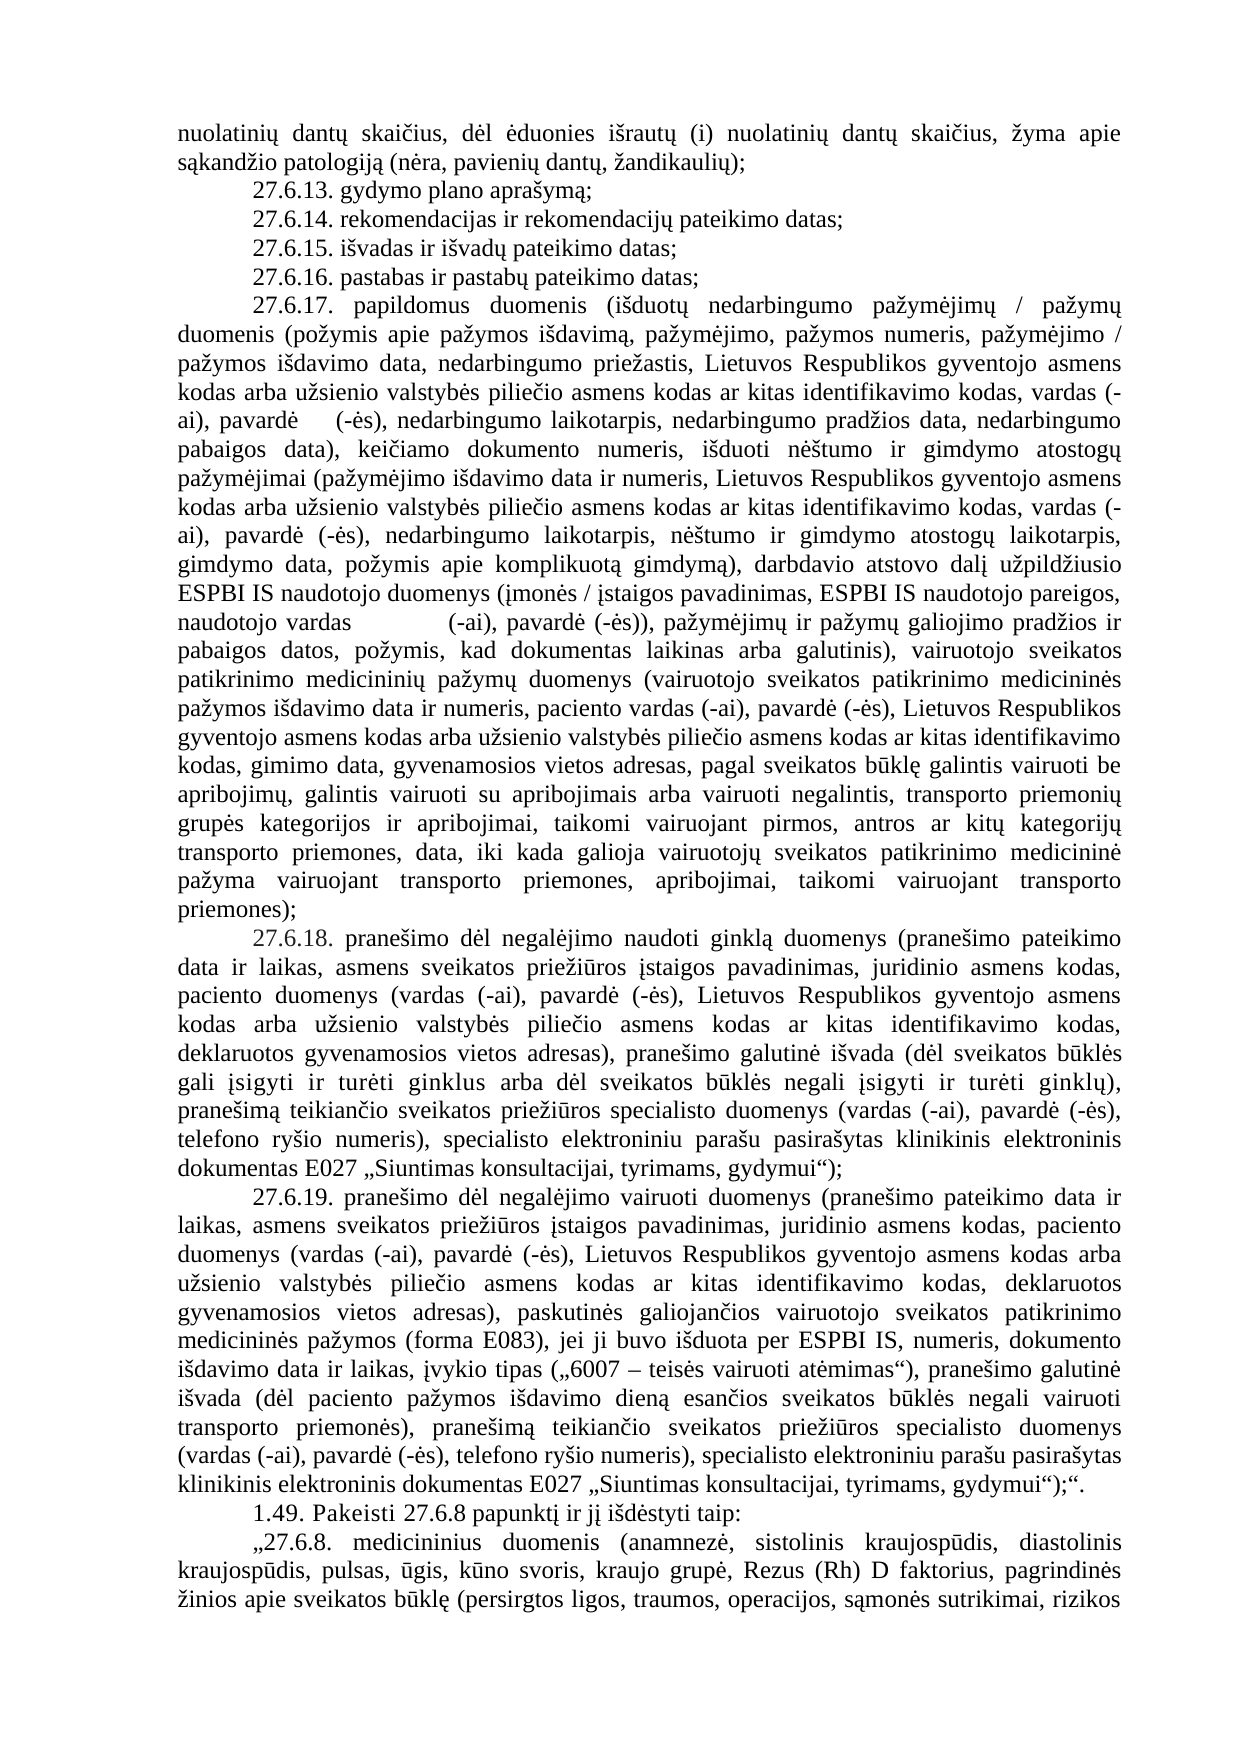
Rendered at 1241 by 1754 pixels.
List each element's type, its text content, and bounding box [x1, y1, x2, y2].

text „27.6.8. medicininius duomenis (anamnezė, sistolinis kraujospūdis, diastolinis kraujospūdis, pulsas, ūgis, kūno svoris, kraujo grupė, Rezus (Rh) D faktorius, pagrindinės žinios apie sveikatos būklę (persirgtos ligos, traumos, operacijos, sąmonės sutrikimai, rizikos [177, 1527, 1122, 1613]
text 27.6.15. išvadas ir išvadų pateikimo datas; [177, 233, 1122, 262]
text 27.6.17. papildomus duomenis (išduotų nedarbingumo pažymėjimų / pažymų duomenis (požymis apie pažymos išdavimą, pažymėjimo, pažymos numeris, pažymėjimo / pažymos išdavimo data, nedarbingumo priežastis, Lietuvos Respublikos gyventojo asmens kodas arba užsienio valstybės piliečio asmens kodas ar kitas identifikavimo kodas, vardas (-ai), pavardė (-ės), nedarbingumo laikotarpis, nedarbingumo pradžios data, nedarbingumo pabaigos data), keičiamo dokumento numeris, išduoti nėštumo ir gimdymo atostogų pažymėjimai (pažymėjimo išdavimo data ir numeris, Lietuvos Respublikos gyventojo asmens kodas arba užsienio valstybės piliečio asmens kodas ar kitas identifikavimo kodas, vardas (-ai), pavardė (-ės), nedarbingumo laikotarpis, nėštumo ir gimdymo atostogų laikotarpis, gimdymo data, požymis apie komplikuotą gimdymą), darbdavio atstovo dalį užpildžiusio ESPBI IS naudotojo duomenys (įmonės / įstaigos pavadinimas, ESPBI IS naudotojo pareigos, naudotojo vardas (-ai), pavardė (-ės)), pažymėjimų ir pažymų galiojimo pradžios ir pabaigos datos, požymis, kad dokumentas laikinas arba galutinis), vairuotojo sveikatos patikrinimo medicininių pažymų duomenys (vairuotojo sveikatos patikrinimo medicininės pažymos išdavimo data ir numeris, paciento vardas (-ai), pavardė (-ės), Lietuvos Respublikos gyventojo asmens kodas arba užsienio valstybės piliečio asmens kodas ar kitas identifikavimo kodas, gimimo data, gyvenamosios vietos adresas, pagal sveikatos būklę galintis vairuoti be apribojimų, galintis vairuoti su apribojimais arba vairuoti negalintis, transporto priemonių grupės kategorijos ir apribojimai, taikomi vairuojant pirmos, antros ar kitų kategorijų transporto priemones, data, iki kada galioja vairuotojų sveikatos patikrinimo medicininė pažyma vairuojant transporto priemones, apribojimai, taikomi vairuojant transporto priemones); [177, 291, 1122, 923]
text 27.6.19. pranešimo dėl negalėjimo vairuoti duomenys (pranešimo pateikimo data ir laikas, asmens sveikatos priežiūros įstaigos pavadinimas, juridinio asmens kodas, paciento duomenys (vardas (-ai), pavardė (-ės), Lietuvos Respublikos gyventojo asmens kodas arba užsienio valstybės piliečio asmens kodas ar kitas identifikavimo kodas, deklaruotos gyvenamosios vietos adresas), paskutinės galiojančios vairuotojo sveikatos patikrinimo medicininės pažymos (forma E083), jei ji buvo išduota per ESPBI IS, numeris, dokumento išdavimo data ir laikas, įvykio tipas („6007 – teisės vairuoti atėmimas“), pranešimo galutinė išvada (dėl paciento pažymos išdavimo dieną esančios sveikatos būklės negali vairuoti transporto priemonės), pranešimą teikiančio sveikatos priežiūros specialisto duomenys (vardas (-ai), pavardė (-ės), telefono ryšio numeris), specialisto elektroniniu parašu pasirašytas klinikinis elektroninis dokumentas E027 „Siuntimas konsultacijai, tyrimams, gydymui“);“. [177, 1182, 1122, 1498]
text nuolatinių dantų skaičius, dėl ėduonies išrautų (i) nuolatinių dantų skaičius, žyma apie sąkandžio patologiją (nėra, pavienių dantų, žandikaulių); [177, 118, 1122, 176]
text 1.49. Pakeisti 27.6.8 papunktį ir jį išdėstyti taip: [177, 1498, 1122, 1527]
text 27.6.13. gydymo plano aprašymą; [177, 176, 1122, 204]
text 27.6.16. pastabas ir pastabų pateikimo datas; [177, 262, 1122, 291]
text 27.6.18. pranešimo dėl negalėjimo naudoti ginklą duomenys (pranešimo pateikimo data ir laikas, asmens sveikatos priežiūros įstaigos pavadinimas, juridinio asmens kodas, paciento duomenys (vardas (-ai), pavardė (-ės), Lietuvos Respublikos gyventojo asmens kodas arba užsienio valstybės piliečio asmens kodas ar kitas identifikavimo kodas, deklaruotos gyvenamosios vietos adresas), pranešimo galutinė išvada (dėl sveikatos būklės gali įsigyti ir turėti ginklus arba dėl sveikatos būklės negali įsigyti ir turėti ginklų), pranešimą teikiančio sveikatos priežiūros specialisto duomenys (vardas (-ai), pavardė (-ės), telefono ryšio numeris), specialisto elektroniniu parašu pasirašytas klinikinis elektroninis dokumentas E027 „Siuntimas konsultacijai, tyrimams, gydymui“); [177, 923, 1122, 1182]
text 27.6.14. rekomendacijas ir rekomendacijų pateikimo datas; [177, 204, 1122, 233]
